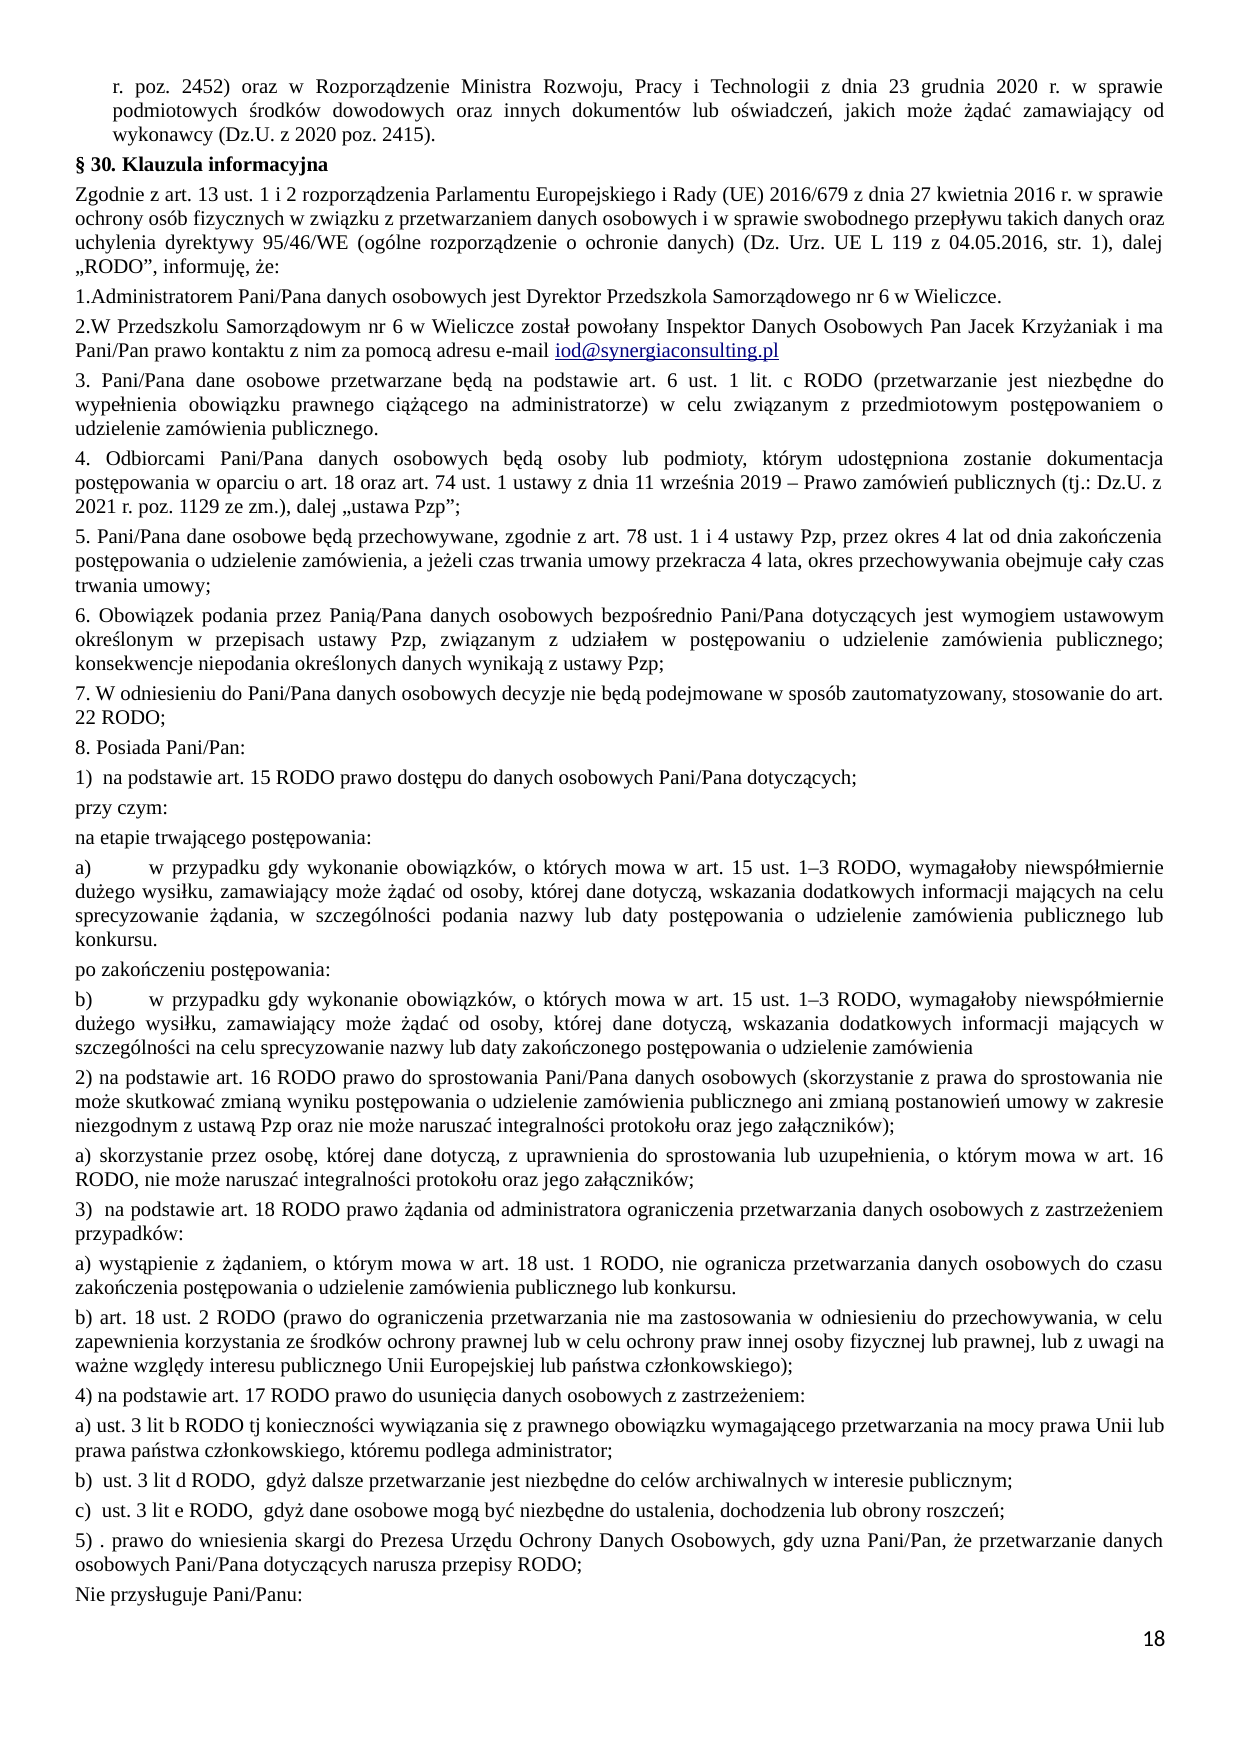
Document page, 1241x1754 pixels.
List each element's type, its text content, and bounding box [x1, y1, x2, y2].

text 8. Posiada Pani/Pan: [75, 735, 1165, 759]
text 5) . prawo do wniesienia skargi do Prezesa Urzędu Ochrony Danych Osobowych, gdy uzna Pani/Pan, że przetwarzanie danych osobowych Pani/Pana dotyczących narusza przepisy RODO; [75, 1527, 1165, 1576]
text 5. Pani/Pana dane osobowe będą przechowywane, zgodnie z art. 78 ust. 1 i 4 ustawy Pzp, przez okres 4 lat od dnia zakończenia postępowania o udzielenie zamówienia, a jeżeli czas trwania umowy przekracza 4 lata, okres przechowywania obejmuje cały czas trwania umowy; [75, 524, 1165, 597]
text 2) na podstawie art. 16 RODO prawo do sprostowania Pani/Pana danych osobowych (skorzystanie z prawa do sprostowania nie może skutkować zmianą wyniku postępowania o udzielenie zamówienia publicznego ani zmianą postanowień umowy w zakresie niezgodnym z ustawą Pzp oraz nie może naruszać integralności protokołu oraz jego załączników); [75, 1065, 1165, 1137]
text 7. W odniesieniu do Pani/Pana danych osobowych decyzje nie będą podejmowane w sposób zautomatyzowany, stosowanie do art. 22 RODO; [75, 681, 1165, 729]
text 4. Odbiorcami Pani/Pana danych osobowych będą osoby lub podmioty, którym udostępniona zostanie dokumentacja postępowania w oparciu o art. 18 oraz art. 74 ust. 1 ustawy z dnia 11 września 2019 – Prawo zamówień publicznych (tj.: Dz.U. z 2021 r. poz. 1129 ze zm.), dalej „ustawa Pzp”; [75, 446, 1165, 518]
text przy czym: [75, 795, 1165, 819]
text po zakończeniu postępowania: [75, 957, 1165, 981]
text b) w przypadku gdy wykonanie obowiązków, o których mowa w art. 15 ust. 1–3 RODO, wymagałoby niewspółmiernie dużego wysiłku, zamawiający może żądać od osoby, której dane dotyczą, wskazania dodatkowych informacji mających w szczególności na celu sprecyzowanie nazwy lub daty zakończonego postępowania o udzielenie zamówienia [75, 987, 1165, 1059]
text 2.W Przedszkolu Samorządowym nr 6 w Wieliczce został powołany Inspektor Danych Osobowych Pan Jacek Krzyżaniak i ma Pani/Pan prawo kontaktu z nim za pomocą adresu e-mail iod@synergiaconsulting.pl [75, 314, 1165, 362]
text 1) na podstawie art. 15 RODO prawo dostępu do danych osobowych Pani/Pana dotyczących; [75, 765, 1165, 789]
text 1.Administratorem Pani/Pana danych osobowych jest Dyrektor Przedszkola Samorządowego nr 6 w Wieliczce. [75, 284, 1165, 308]
text 3) na podstawie art. 18 RODO prawo żądania od administratora ograniczenia przetwarzania danych osobowych z zastrzeżeniem przypadków: [75, 1197, 1165, 1245]
list § 30. Klauzula informacyjna [75, 152, 1165, 176]
text 6. Obowiązek podania przez Panią/Pana danych osobowych bezpośrednio Pani/Pana dotyczących jest wymogiem ustawowym określonym w przepisach ustawy Pzp, związanym z udziałem w postępowaniu o udzielenie zamówienia publicznego; konsekwencje niepodania określonych danych wynikają z ustawy Pzp; [75, 602, 1165, 675]
text Nie przysługuje Pani/Panu: [75, 1582, 1165, 1606]
text na etapie trwającego postępowania: [75, 825, 1165, 849]
text a) skorzystanie przez osobę, której dane dotyczą, z uprawnienia do sprostowania lub uzupełnienia, o którym mowa w art. 16 RODO, nie może naruszać integralności protokołu oraz jego załączników; [75, 1143, 1165, 1191]
text 3. Pani/Pana dane osobowe przetwarzane będą na podstawie art. 6 ust. 1 lit. c RODO (przetwarzanie jest niezbędne do wypełnienia obowiązku prawnego ciążącego na administratorze) w celu związanym z przedmiotowym postępowaniem o udzielenie zamówienia publicznego. [75, 368, 1165, 440]
text a) ust. 3 lit b RODO tj konieczności wywiązania się z prawnego obowiązku wymagającego przetwarzania na mocy prawa Unii lub prawa państwa członkowskiego, któremu podlega administrator; [75, 1413, 1165, 1462]
text 4) na podstawie art. 17 RODO prawo do usunięcia danych osobowych z zastrzeżeniem: [75, 1383, 1165, 1407]
list r. poz. 2452) oraz w Rozporządzenie Ministra Rozwoju, Pracy i Technologii z dnia 23 grudnia 2020 r. w sprawie podmiotowych środków dowodowych oraz innych dokumentów lub oświadczeń, jakich może żądać zamawiający od wykonawcy (Dz.U. z 2020 poz. 2415). [75, 74, 1165, 146]
text c) ust. 3 lit e RODO, gdyż dane osobowe mogą być niezbędne do ustalenia, dochodzenia lub obrony roszczeń; [75, 1497, 1165, 1522]
text Zgodnie z art. 13 ust. 1 i 2 rozporządzenia Parlamentu Europejskiego i Rady (UE) 2016/679 z dnia 27 kwietnia 2016 r. w sprawie ochrony osób fizycznych w związku z przetwarzaniem danych osobowych i w sprawie swobodnego przepływu takich danych oraz uchylenia dyrektywy 95/46/WE (ogólne rozporządzenie o ochronie danych) (Dz. Urz. UE L 119 z 04.05.2016, str. 1), dalej „RODO”, informuję, że: [75, 182, 1165, 278]
text b) art. 18 ust. 2 RODO (prawo do ograniczenia przetwarzania nie ma zastosowania w odniesieniu do przechowywania, w celu zapewnienia korzystania ze środków ochrony prawnej lub w celu ochrony praw innej osoby fizycznej lub prawnej, lub z uwagi na ważne względy interesu publicznego Unii Europejskiej lub państwa członkowskiego); [75, 1305, 1165, 1377]
text a) wystąpienie z żądaniem, o którym mowa w art. 18 ust. 1 RODO, nie ogranicza przetwarzania danych osobowych do czasu zakończenia postępowania o udzielenie zamówienia publicznego lub konkursu. [75, 1251, 1165, 1299]
text b) ust. 3 lit d RODO, gdyż dalsze przetwarzanie jest niezbędne do celów archiwalnych w interesie publicznym; [75, 1467, 1165, 1492]
text a) w przypadku gdy wykonanie obowiązków, o których mowa w art. 15 ust. 1–3 RODO, wymagałoby niewspółmiernie dużego wysiłku, zamawiający może żądać od osoby, której dane dotyczą, wskazania dodatkowych informacji mających na celu sprecyzowanie żądania, w szczególności podania nazwy lub daty postępowania o udzielenie zamówienia publicznego lub konkursu. [75, 855, 1165, 951]
